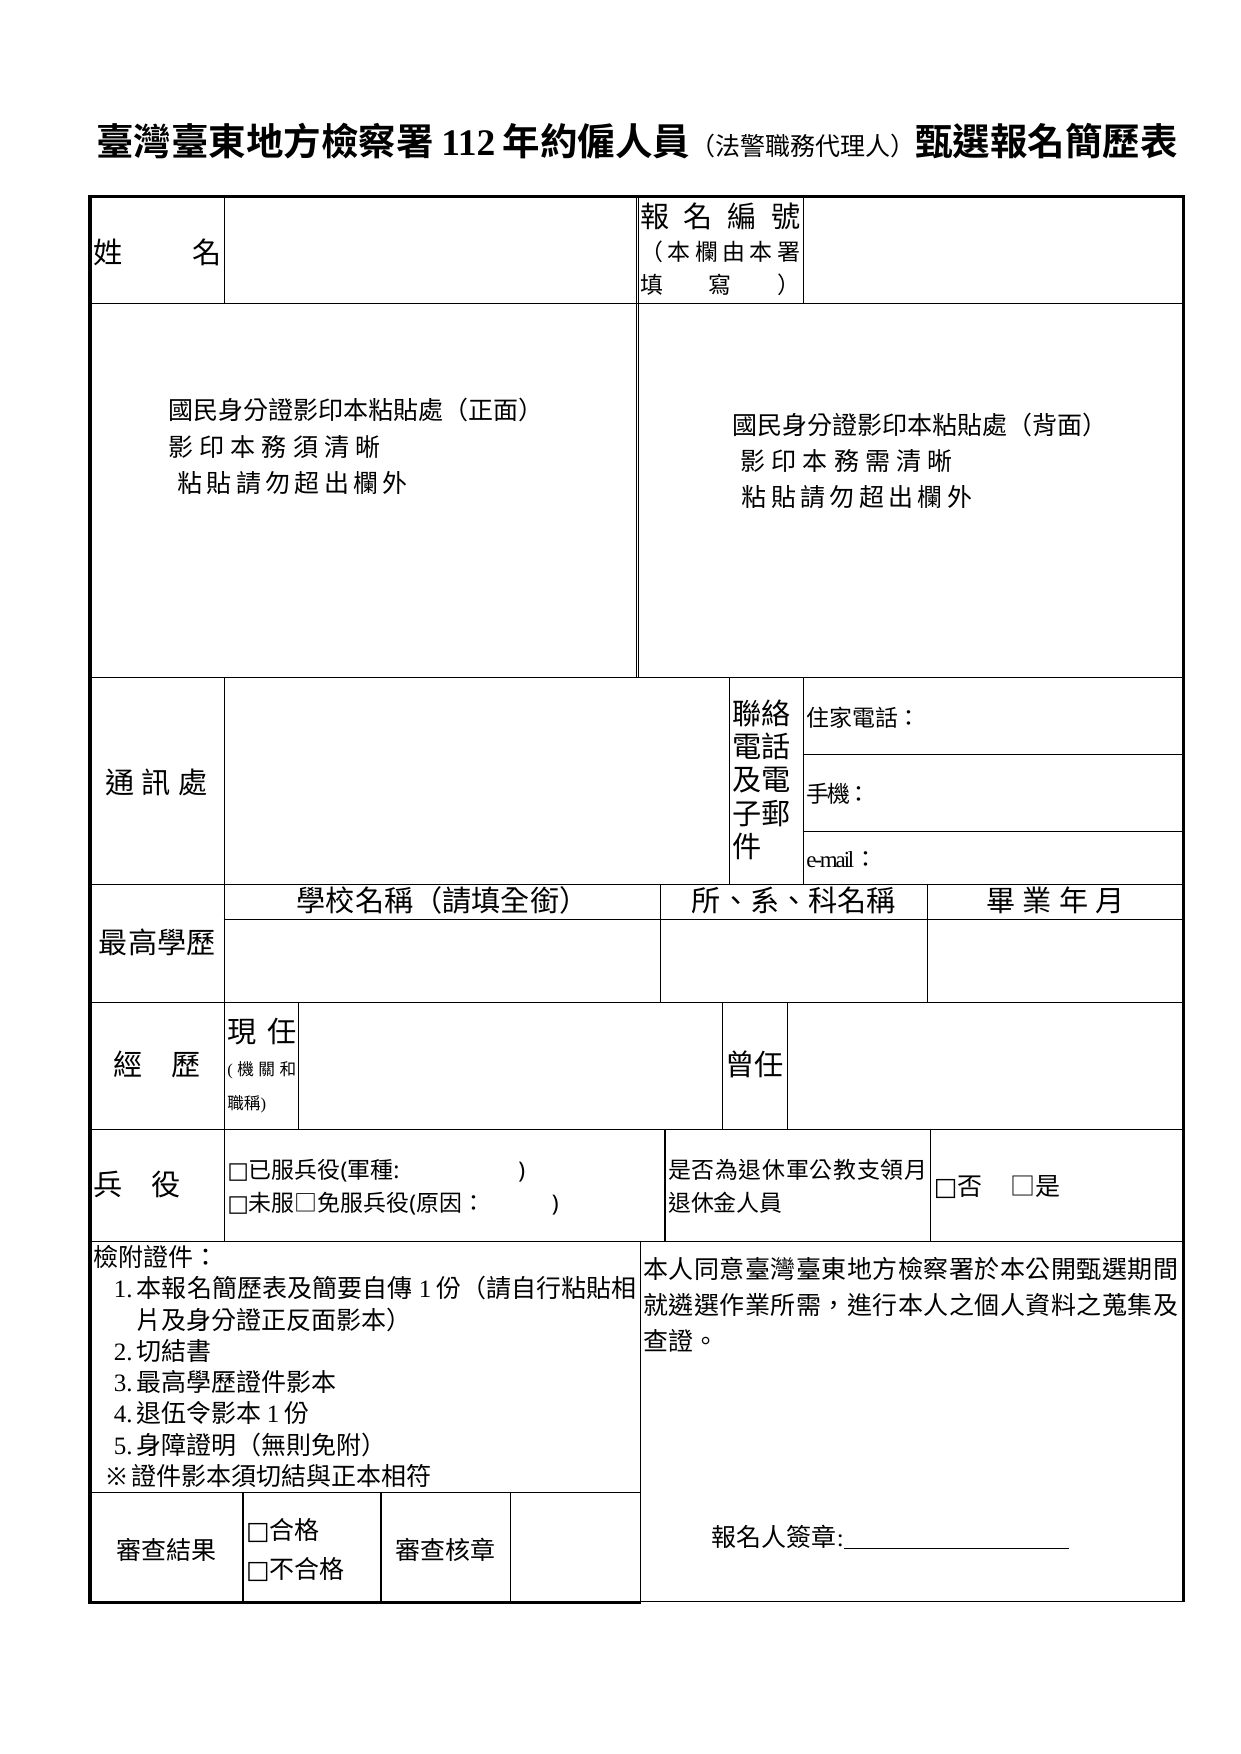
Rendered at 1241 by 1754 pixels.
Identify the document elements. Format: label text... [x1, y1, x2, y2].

table_cell [225, 678, 729, 884]
table_cell 學校名稱（請填全銜） [225, 885, 660, 919]
table_cell [661, 920, 927, 1002]
table_cell [299, 1003, 722, 1128]
table_cell [511, 1493, 640, 1601]
table_cell 檢附證件： 本報名簡歷表及簡要自傳1份（請自行粘貼相片及身分證正反面影本） 切結書 最高學歷證件影本 退伍令影本1份 身障證明（無則免附） ※證件影本須切結與正本相符 [92, 1242, 640, 1492]
table_cell 畢 業 年 月 [928, 885, 1182, 919]
table_cell 姓 名 [92, 198, 224, 303]
table_cell [788, 1003, 1182, 1128]
table_cell e-mail： [804, 832, 1182, 884]
table_cell 現任(機關和職稱) [225, 1003, 298, 1128]
table_cell 兵 役 [92, 1130, 224, 1241]
table_cell □否 □是 [931, 1130, 1182, 1241]
table_cell 曾任 [723, 1003, 787, 1128]
table_cell □已服兵役(軍種: ) □未服□免服兵役(原因： ) [225, 1130, 664, 1241]
table_cell 國民身分證影印本粘貼處（背面） 影 印 本 務 需 清 晰 粘貼請勿超出欄外 [639, 304, 1182, 677]
table_cell 經 歷 [92, 1003, 224, 1128]
table_cell □合格 □不合格 [244, 1493, 380, 1601]
table_cell 聯絡電話及電子郵件 [730, 678, 803, 884]
table_cell 住家電話： [804, 678, 1182, 754]
table_cell 最高學歷 [92, 885, 224, 1002]
table_cell [928, 920, 1182, 1002]
table_header 臺灣臺東地方檢察署112年約僱人員（法警職務代理人）甄選報名簡歷表 [90, 83, 1183, 195]
table_cell 本人同意臺灣臺東地方檢察署於本公開甄選期間就遴選作業所需，進行本人之個人資料之蒐集及查證。 報名人簽章: [641, 1242, 1182, 1601]
table_cell 所、系、科名稱 [661, 885, 927, 919]
table_cell 是否為退休軍公教支領月退休金人員 [666, 1130, 930, 1241]
table_cell 國民身分證影印本粘貼處（正面） 影 印 本 務 須 清 晰 粘貼請勿超出欄外 [92, 304, 636, 677]
table_cell 報名編號 （本欄由本署填寫） [639, 198, 803, 303]
table_cell 通 訊 處 [92, 678, 224, 884]
table_cell [225, 920, 660, 1002]
table_cell [804, 198, 1182, 303]
table_cell [225, 198, 636, 303]
table_cell 手機： [804, 755, 1182, 831]
table_cell 審查核章 [382, 1493, 510, 1601]
table_cell 審查結果 [92, 1493, 242, 1601]
